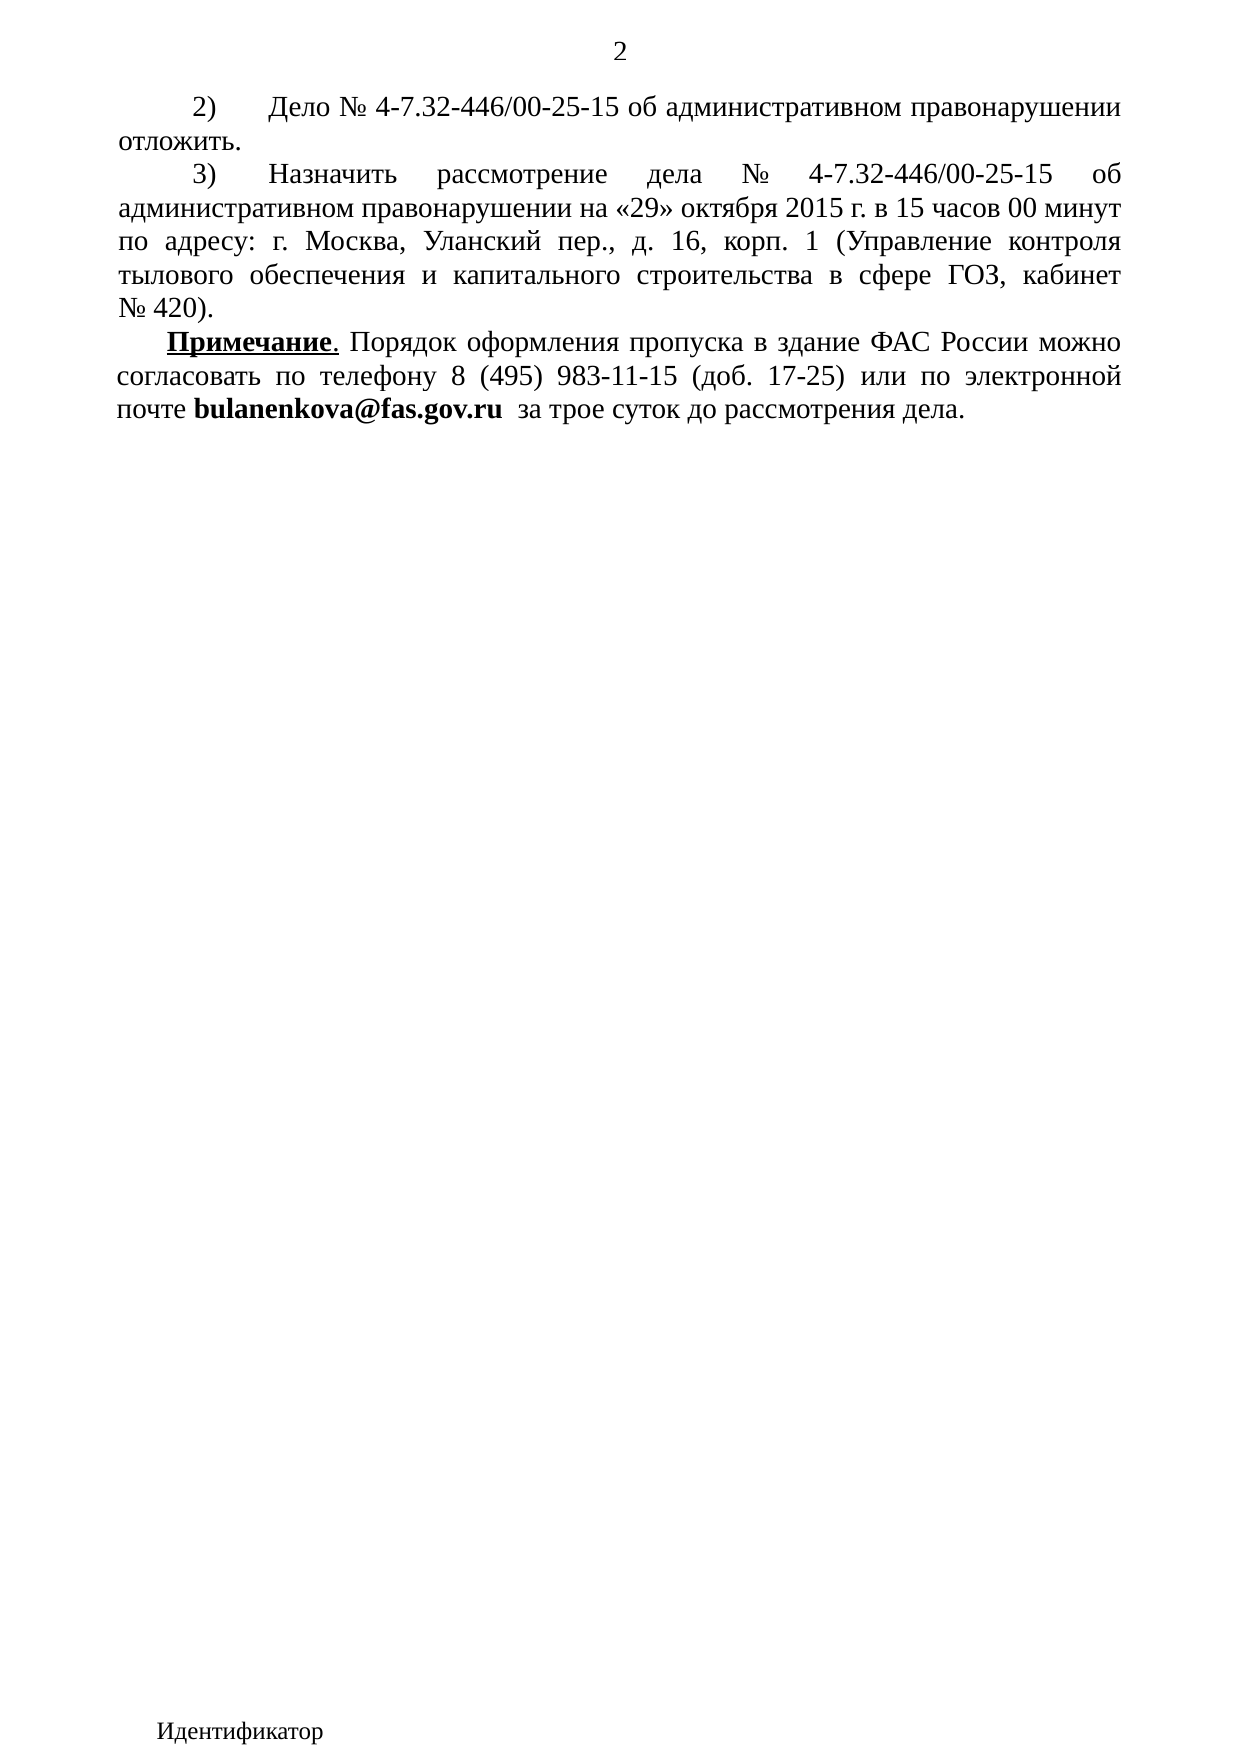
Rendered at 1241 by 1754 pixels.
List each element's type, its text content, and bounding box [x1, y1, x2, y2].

list Примечание. Порядок оформления пропуска в здание ФАС России можно согласовать по телефону 8 (495) 983-11-15 (доб. 17-25) или по электронной почте bulanenkova@fas.gov.ru за трое суток до рассмотрения дела. [79, 324, 1122, 425]
list Дело № 4-7.32-446/00-25-15 об административном правонарушении отложить. [118, 89, 1122, 156]
list Назначить рассмотрение дела № 4-7.32-446/00-25-15 об административном правонарушении на «29» октября 2015 г. в 15 часов 00 минут по адресу: г. Москва, Уланский пер., д. 16, корп. 1 (Управление контроля тылового обеспечения и капитального строительства в сфере ГОЗ, кабинет № 420). [118, 156, 1122, 324]
